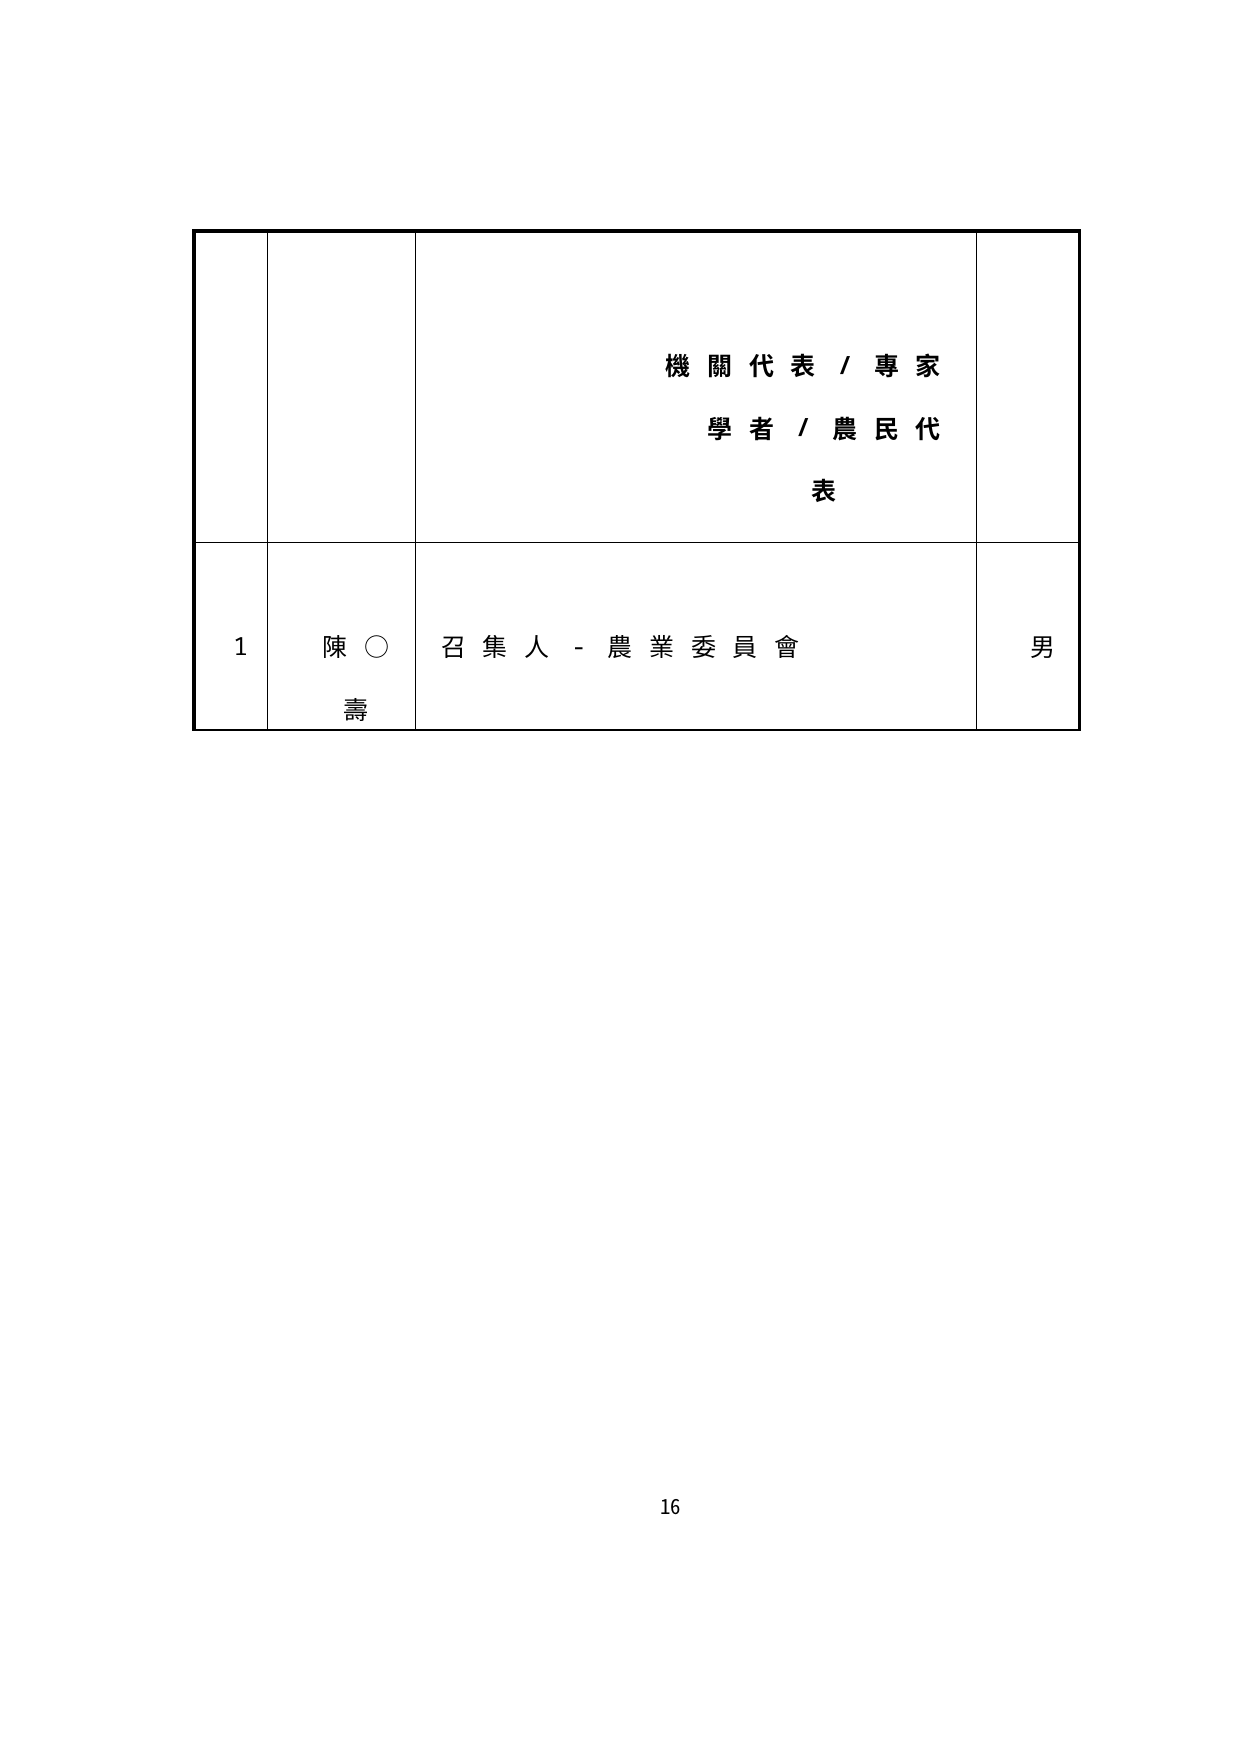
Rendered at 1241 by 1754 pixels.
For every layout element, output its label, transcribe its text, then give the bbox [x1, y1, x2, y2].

table_cell 陳○壽 [268, 543, 415, 729]
table_cell 召集人-農業委員會 [416, 543, 976, 729]
table_header 機關代表/專家學者/農民代表 [416, 233, 976, 542]
table_header 委員姓名 [268, 233, 415, 542]
table_cell 1 [196, 543, 267, 729]
table_header 序號 [196, 233, 267, 542]
table_header 性別 [977, 233, 1078, 542]
table_cell 男 [977, 543, 1078, 729]
